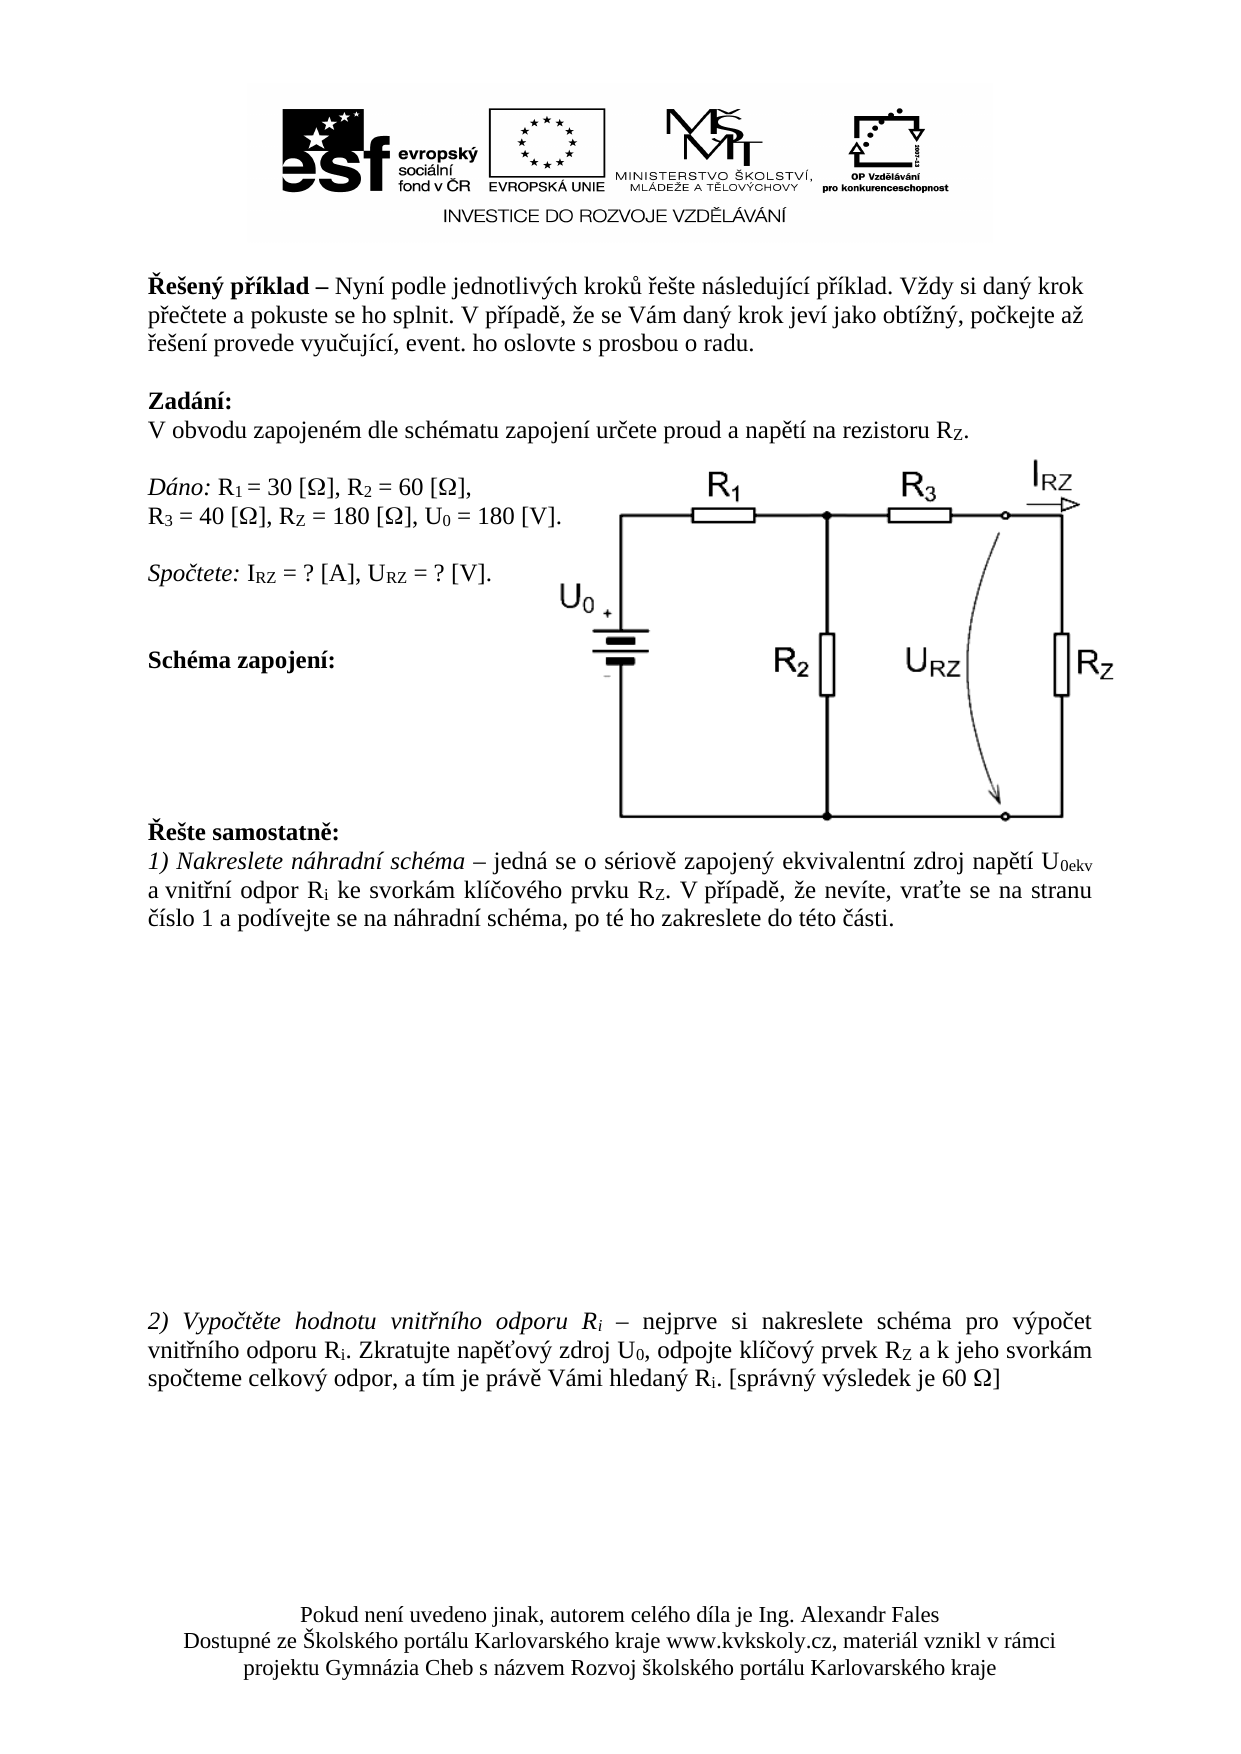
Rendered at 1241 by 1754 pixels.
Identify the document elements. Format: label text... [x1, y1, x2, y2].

text Řešte samostatně: [148, 817, 1093, 846]
text V obvodu zapojeném dle schématu zapojení určete proud a napětí na rezistoru RZ. [148, 415, 1093, 443]
text Spočtete: IRZ = ? [A], URZ = ? [V]. [148, 558, 578, 587]
text Dáno: R1 = 30 [], R2 = 60 [], [148, 472, 739, 501]
text Zadání: [148, 386, 1093, 415]
text 1) Nakreslete náhradní schéma – jedná se o sériově zapojený ekvivalentní zdroj napětí U0ekv a vnitřní odpor Ri ke svorkám klíčového prvku RZ. V případě, že nevíte, vraťte se na stranu číslo 1 a podívejte se na náhradní schéma, po té ho zakreslete do této části. [148, 846, 1093, 932]
text R3 = 40 [], RZ = 180 [], U0 = 180 [V]. [148, 501, 578, 530]
text Schéma zapojení: [148, 645, 578, 673]
text Řešený příklad – Nyní podle jednotlivých kroků řešte následující příklad. Vždy si daný krok přečtete a pokuste se ho splnit. V případě, že se Vám daný krok jeví jako obtížný, počkejte až řešení provede vyučující, event. ho oslovte s prosbou o radu. [148, 271, 1093, 357]
picture [247, 83, 994, 243]
text 2) Vypočtěte hodnotu vnitřního odporu Ri – nejprve si nakreslete schéma pro výpočet vnitřního odporu Ri. Zkratujte napěťový zdroj U0, odpojte klíčový prvek RZ a k jeho svorkám spočteme celkový odpor, a tím je právě Vámi hledaný Ri. [správný výsledek je 60 ] [148, 1306, 1093, 1392]
